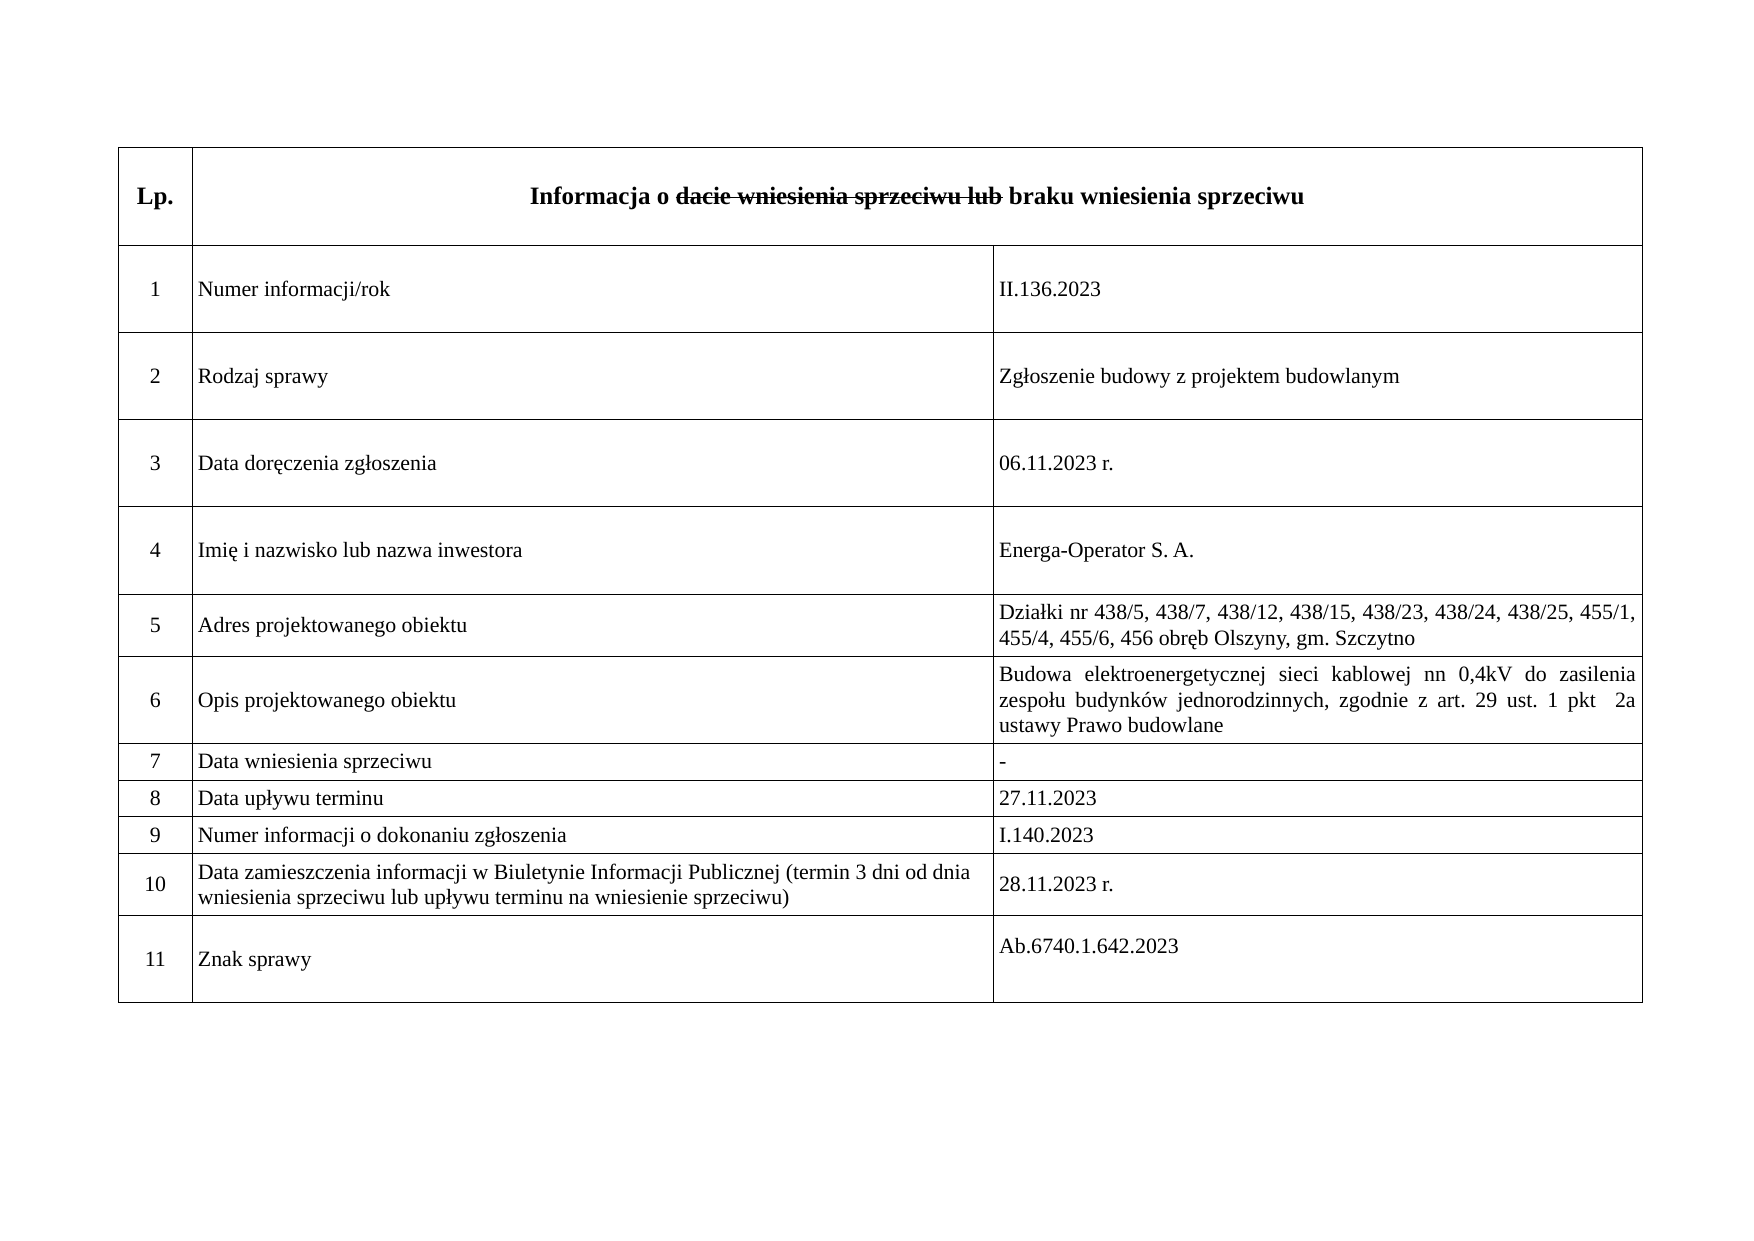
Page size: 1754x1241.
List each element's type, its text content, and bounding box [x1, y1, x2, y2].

table_cell Energa-Operator S. A. [994, 507, 1642, 593]
table_cell II.136.2023 [994, 246, 1642, 332]
table_cell 2 [119, 333, 192, 419]
table_cell 1 [119, 246, 192, 332]
table_cell - [994, 744, 1642, 779]
table_cell 4 [119, 507, 192, 593]
table_cell Adres projektowanego obiektu [193, 595, 993, 656]
table_cell Opis projektowanego obiektu [193, 657, 993, 743]
table_cell Numer informacji/rok [193, 246, 993, 332]
table_cell Zgłoszenie budowy z projektem budowlanym [994, 333, 1642, 419]
table_cell Data wniesienia sprzeciwu [193, 744, 993, 779]
table_cell Znak sprawy [193, 916, 993, 1002]
table_cell 11 [119, 916, 192, 1002]
table_cell 7 [119, 744, 192, 779]
table_cell Imię i nazwisko lub nazwa inwestora [193, 507, 993, 593]
table_cell 10 [119, 854, 192, 915]
table_cell Ab.6740.1.642.2023 [994, 916, 1642, 1002]
table_cell 6 [119, 657, 192, 743]
table_cell 8 [119, 781, 192, 816]
table_cell 9 [119, 817, 192, 853]
table_cell Data zamieszczenia informacji w Biuletynie Informacji Publicznej (termin 3 dni od dnia wniesienia sprzeciwu lub upływu terminu na wniesienie sprzeciwu) [193, 854, 993, 915]
table_cell 3 [119, 420, 192, 506]
table_cell 5 [119, 595, 192, 656]
table_cell 28.11.2023 r. [994, 854, 1642, 915]
table_cell Rodzaj sprawy [193, 333, 993, 419]
table_header Informacja o dacie wniesienia sprzeciwu lub braku wniesienia sprzeciwu [193, 148, 1642, 245]
table_header Lp. [119, 148, 192, 245]
table_cell Budowa elektroenergetycznej sieci kablowej nn 0,4kV do zasilenia zespołu budynków jednorodzinnych, zgodnie z art. 29 ust. 1 pkt 2a ustawy Prawo budowlane [994, 657, 1642, 743]
table_cell 27.11.2023 [994, 781, 1642, 816]
table_cell Numer informacji o dokonaniu zgłoszenia [193, 817, 993, 853]
table_cell I.140.2023 [994, 817, 1642, 853]
table_cell Data doręczenia zgłoszenia [193, 420, 993, 506]
table_cell Data upływu terminu [193, 781, 993, 816]
table_cell 06.11.2023 r. [994, 420, 1642, 506]
table_cell Działki nr 438/5, 438/7, 438/12, 438/15, 438/23, 438/24, 438/25, 455/1, 455/4, 455/6, 456 obręb Olszyny, gm. Szczytno [994, 595, 1642, 656]
